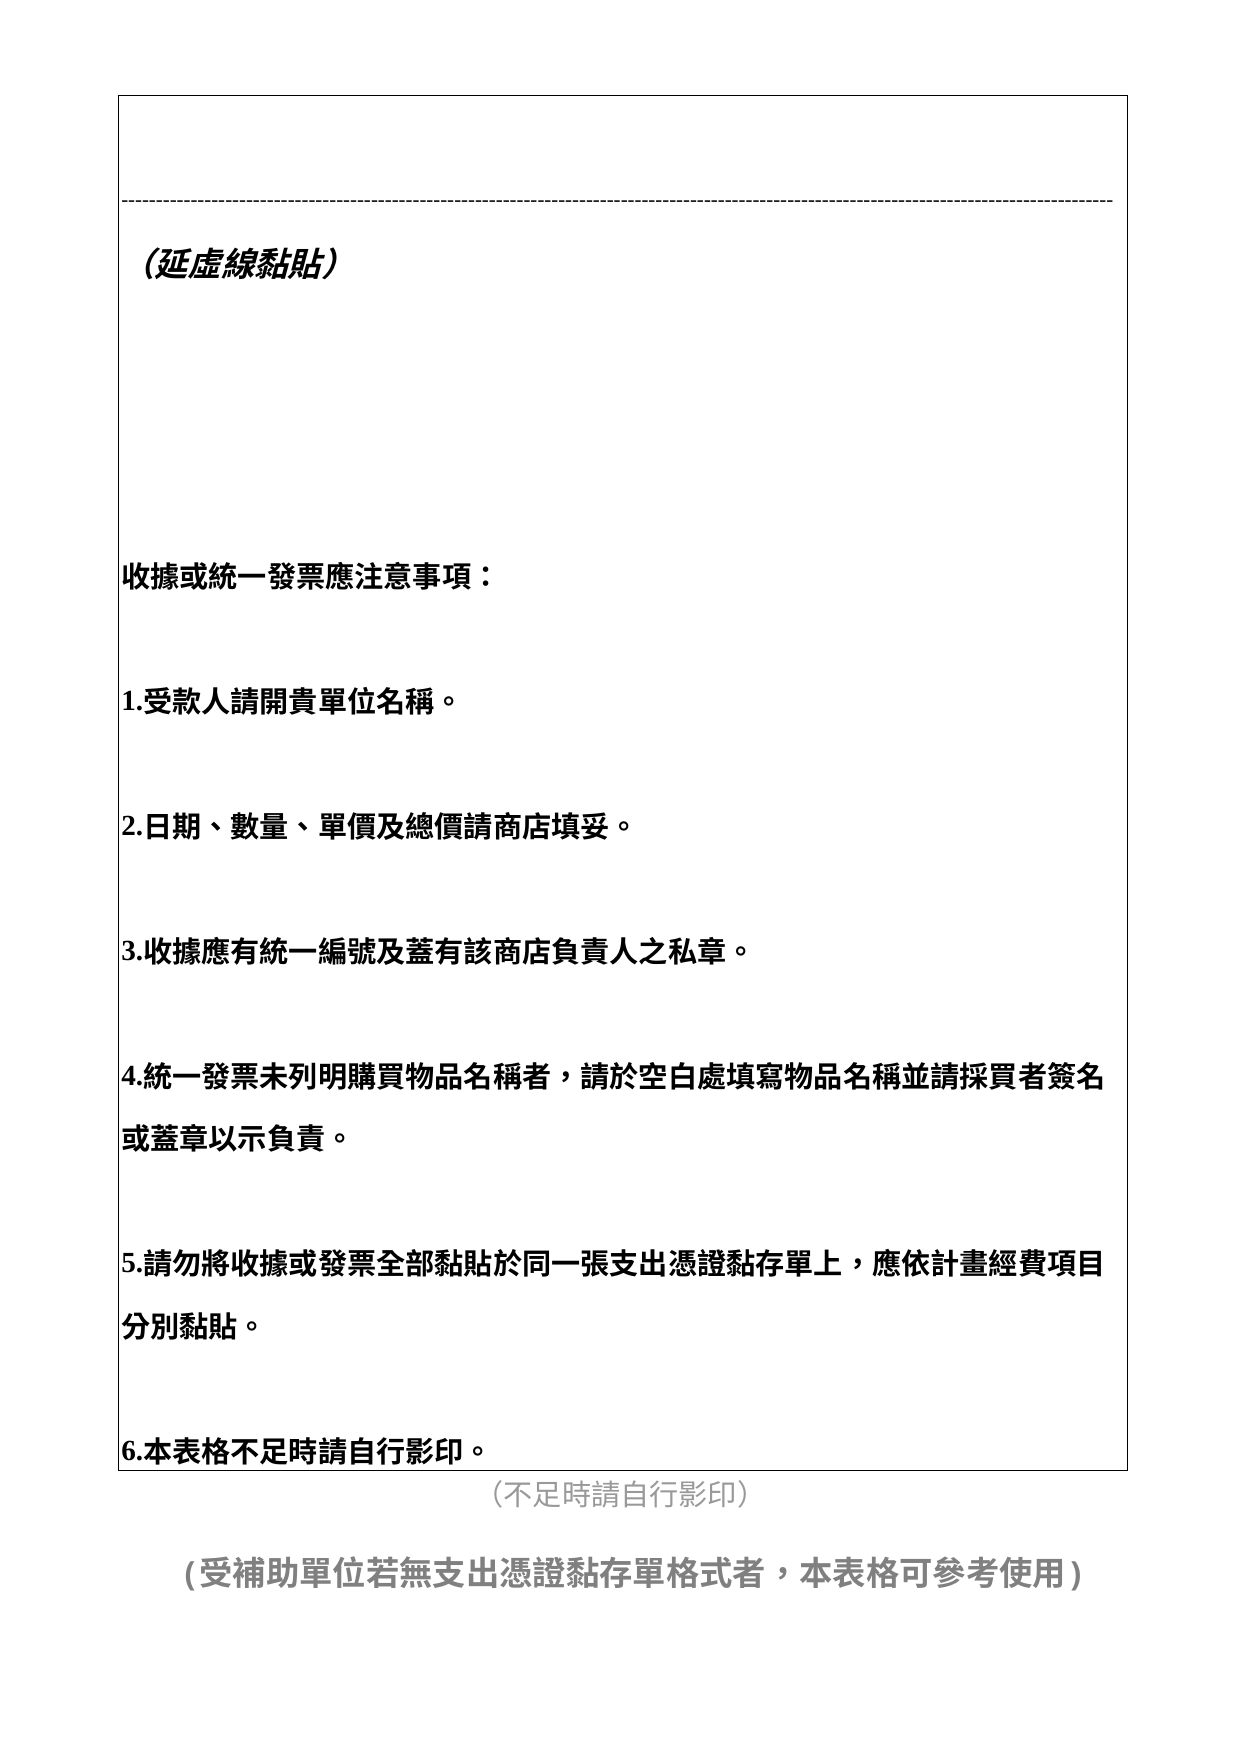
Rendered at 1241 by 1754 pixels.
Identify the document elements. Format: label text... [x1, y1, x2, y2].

text （不足時請自行影印） [118, 1471, 1122, 1514]
table_cell ----------------------------------------------------------------------------------------------------------------------------------------------- （延虛線黏貼） 收據或統一發票應注意事項： 1.受款人請開貴單位名稱。 2.日期、數量、單價及總價請商店填妥。 3.收據應有統一編號及蓋有該商店負責人之私章。 4.統一發票未列明購買物品名稱者，請於空白處填寫物品名稱並請採買者簽名或蓋章以示負責。 5.請勿將收據或發票全部黏貼於同一張支出憑證黏存單上，應依計畫經費項目分別黏貼。 6.本表格不足時請自行影印。 [119, 96, 1127, 1470]
text (受補助單位若無支出憑證黏存單格式者，本表格可參考使用) [118, 1547, 1122, 1596]
